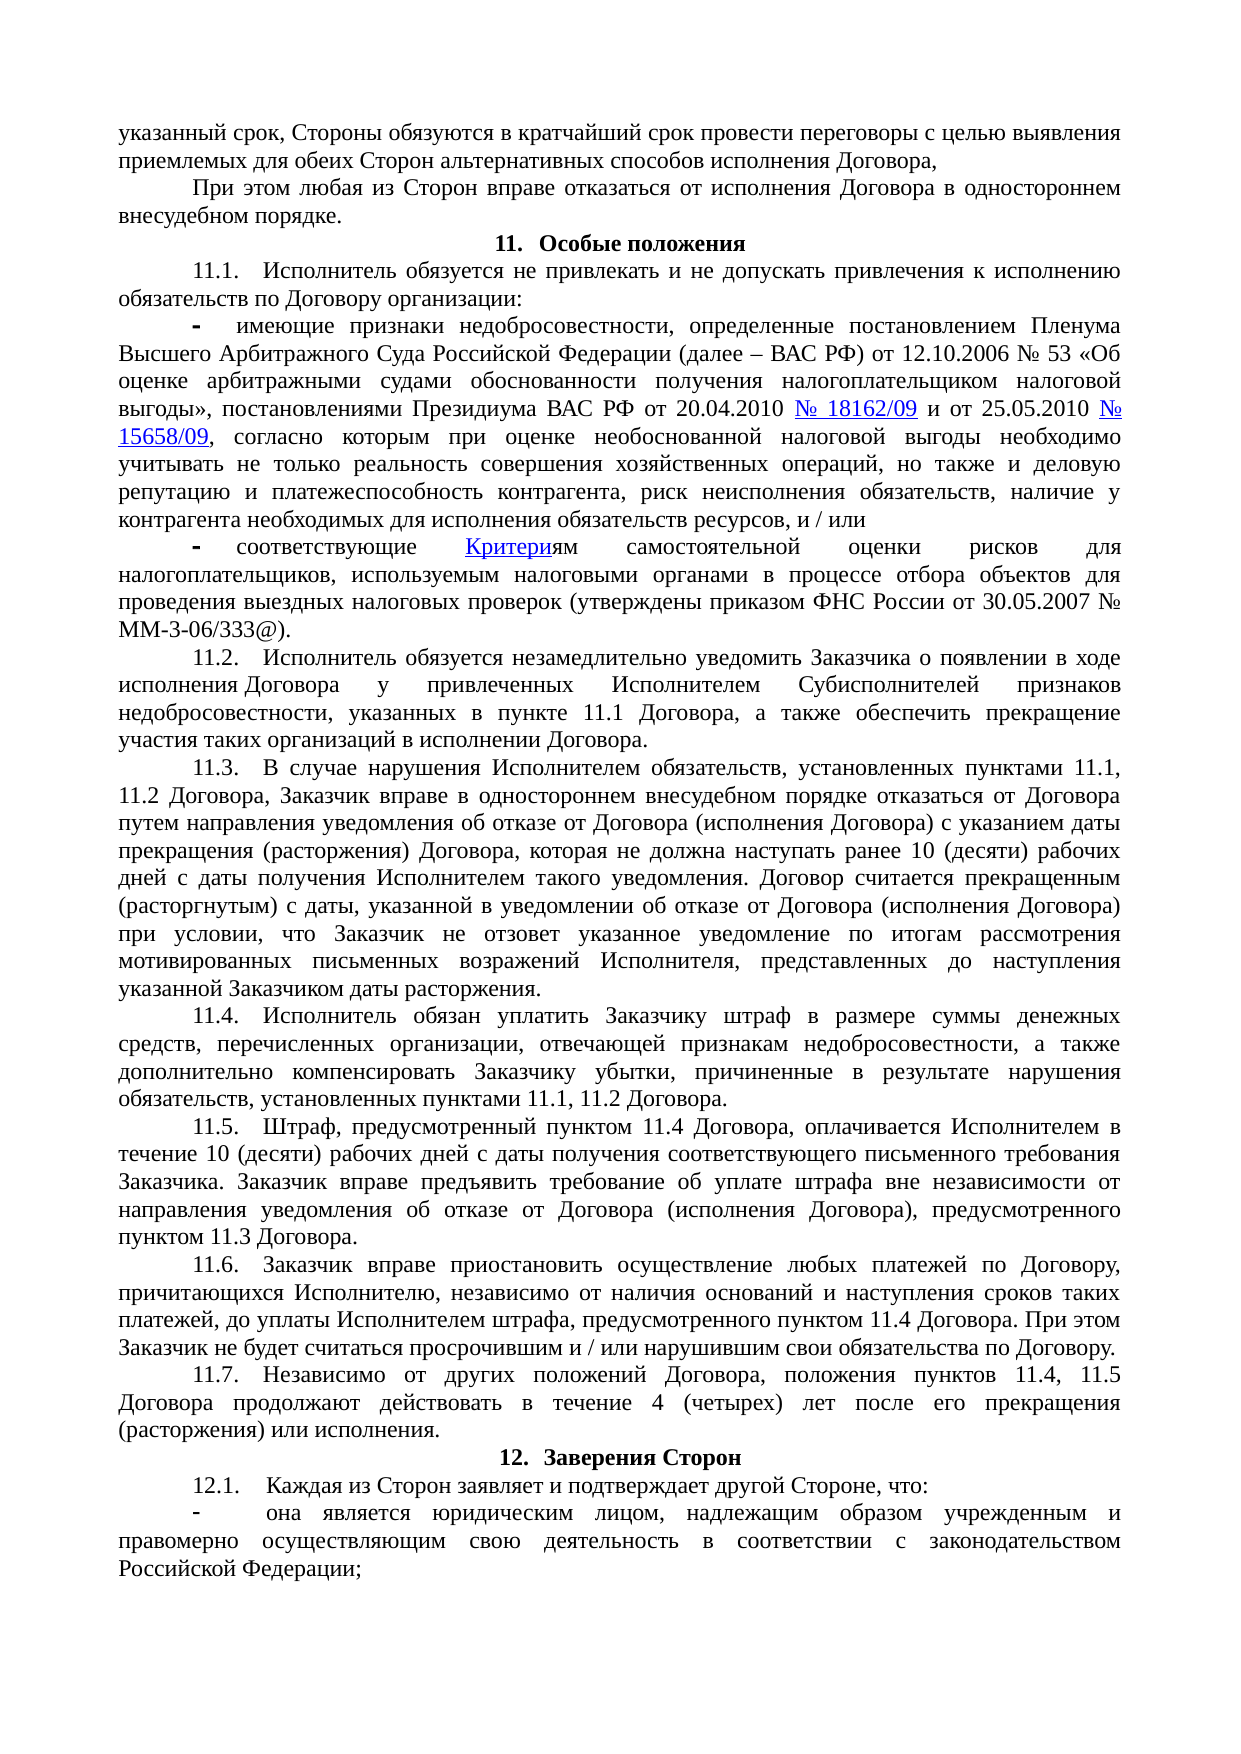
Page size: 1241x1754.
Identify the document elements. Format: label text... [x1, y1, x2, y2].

list Независимо от других положений Договора, положения пунктов 11.4, 11.5 Договора продолжают действовать в течение 4 (четырех) лет после его прекращения (расторжения) или исполнения. [118, 1360, 1122, 1443]
list При этом любая из Сторон вправе отказаться от исполнения Договора в одностороннем внесудебном порядке. [118, 173, 1122, 228]
list Особые положения [118, 228, 1122, 256]
list имеющие признаки недобросовестности, определенные постановлением Пленума Высшего Арбитражного Суда Российской Федерации (далее – ВАС РФ) от 12.10.2006 № 53 «Об оценке арбитражными судами обоснованности получения налогоплательщиком налоговой выгоды», постановлениями Президиума ВАС РФ от 20.04.2010 № 18162/09 и от 25.05.2010 № 15658/09, согласно которым при оценке необоснованной налоговой выгоды необходимо учитывать не только реальность совершения хозяйственных операций, но также и деловую репутацию и платежеспособность контрагента, риск неисполнения обязательств, наличие у контрагента необходимых для исполнения обязательств ресурсов, и / или [118, 311, 1122, 532]
list Заверения Сторон [118, 1443, 1122, 1471]
list Каждая из Сторон заявляет и подтверждает другой Стороне, что: [118, 1471, 1122, 1498]
list соответствующие Критериям самостоятельной оценки рисков для налогоплательщиков, используемым налоговыми органами в процессе отбора объектов для проведения выездных налоговых проверок (утверждены приказом ФНС России от 30.05.2007 № ММ-3-06/333@). [118, 532, 1122, 643]
list указанный срок, Стороны обязуются в кратчайший срок провести переговоры с целью выявления приемлемых для обеих Сторон альтернативных способов исполнения Договора, [118, 118, 1122, 173]
list Исполнитель обязан уплатить Заказчику штраф в размере суммы денежных средств, перечисленных организации, отвечающей признакам недобросовестности, а также дополнительно компенсировать Заказчику убытки, причиненные в результате нарушения обязательств, установленных пунктами 11.1, 11.2 Договора. [118, 1001, 1122, 1112]
list она является юридическим лицом, надлежащим образом учрежденным и правомерно осуществляющим свою деятельность в соответствии с законодательством Российской Федерации; [118, 1498, 1122, 1581]
list Заказчик вправе приостановить осуществление любых платежей по Договору, причитающихся Исполнителю, независимо от наличия оснований и наступления сроков таких платежей, до уплаты Исполнителем штрафа, предусмотренного пунктом 11.4 Договора. При этом Заказчик не будет считаться просрочившим и / или нарушившим свои обязательства по Договору. [118, 1250, 1122, 1360]
list Штраф, предусмотренный пунктом 11.4 Договора, оплачивается Исполнителем в течение 10 (десяти) рабочих дней с даты получения соответствующего письменного требования Заказчика. Заказчик вправе предъявить требование об уплате штрафа вне независимости от направления уведомления об отказе от Договора (исполнения Договора), предусмотренного пунктом 11.3 Договора. [118, 1112, 1122, 1250]
list Исполнитель обязуется не привлекать и не допускать привлечения к исполнению обязательств по Договору организации: [118, 256, 1122, 311]
list Исполнитель обязуется незамедлительно уведомить Заказчика о появлении в ходе исполнения Договора у привлеченных Исполнителем Субисполнителей признаков недобросовестности, указанных в пункте 11.1 Договора, а также обеспечить прекращение участия таких организаций в исполнении Договора. [118, 643, 1122, 753]
list В случае нарушения Исполнителем обязательств, установленных пунктами 11.1, 11.2 Договора, Заказчик вправе в одностороннем внесудебном порядке отказаться от Договора путем направления уведомления об отказе от Договора (исполнения Договора) с указанием даты прекращения (расторжения) Договора, которая не должна наступать ранее 10 (десяти) рабочих дней с даты получения Исполнителем такого уведомления. Договор считается прекращенным (расторгнутым) с даты, указанной в уведомлении об отказе от Договора (исполнения Договора) при условии, что Заказчик не отзовет указанное уведомление по итогам рассмотрения мотивированных письменных возражений Исполнителя, представленных до наступления указанной Заказчиком даты расторжения. [118, 753, 1122, 1001]
